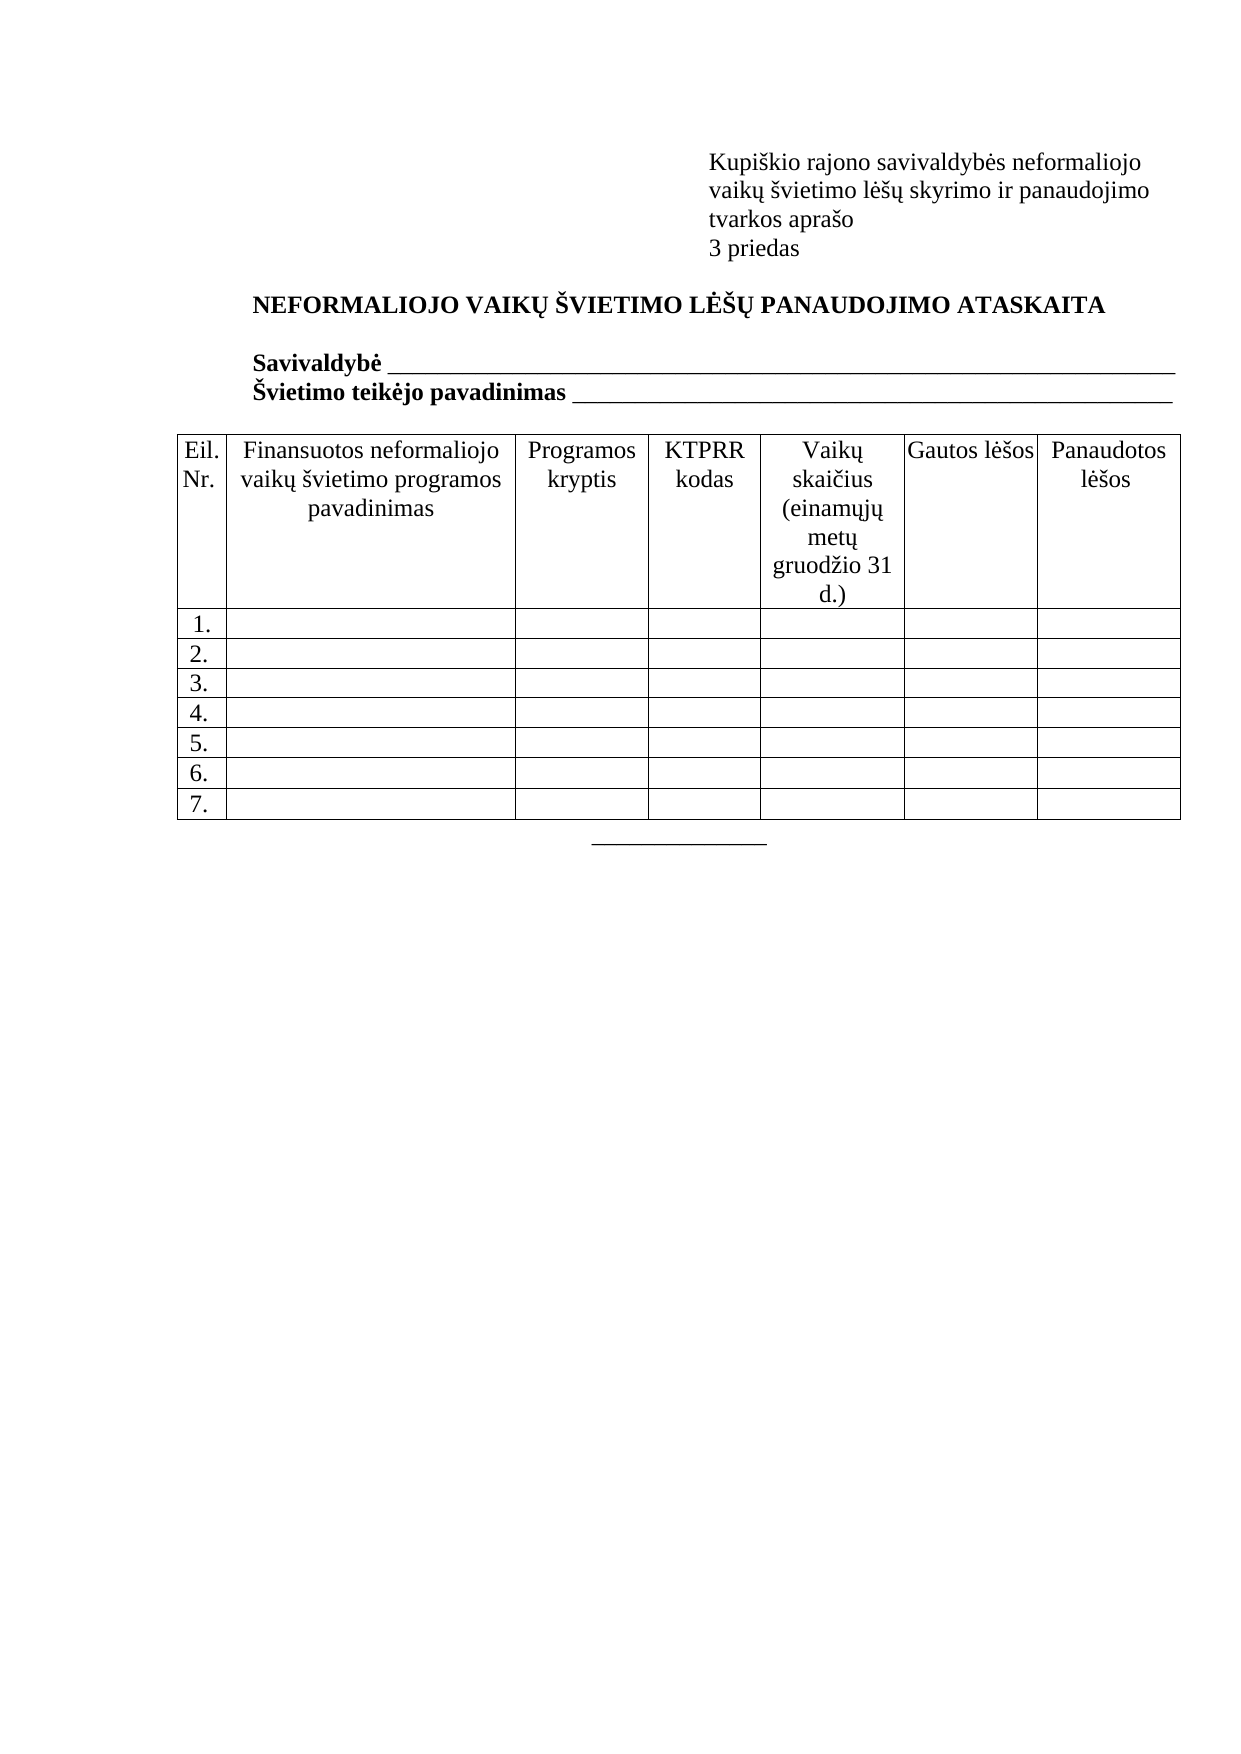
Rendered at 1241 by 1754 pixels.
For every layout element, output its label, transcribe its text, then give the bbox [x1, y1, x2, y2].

table_cell [905, 639, 1037, 667]
table_cell [905, 758, 1037, 788]
table_cell [516, 669, 648, 697]
table_cell 6. [178, 758, 226, 788]
table_cell [761, 758, 904, 788]
table_cell [761, 698, 904, 727]
table_cell [516, 698, 648, 727]
text ______________ [177, 820, 1181, 848]
table_cell [649, 758, 760, 788]
table_cell [905, 789, 1037, 818]
table_header KTPRR kodas [649, 435, 760, 608]
text Kupiškio rajono savivaldybės neformaliojo [709, 147, 1181, 176]
table_cell [649, 698, 760, 727]
table_cell 4. [178, 698, 226, 727]
table_cell [227, 789, 515, 818]
table_cell [227, 698, 515, 727]
table_cell [761, 639, 904, 667]
table_cell [649, 639, 760, 667]
text Švietimo teikėjo pavadinimas ________________________________________________ [177, 377, 1181, 406]
table_cell [516, 609, 648, 638]
table_cell [905, 669, 1037, 697]
table_cell [227, 728, 515, 757]
text Savivaldybė _______________________________________________________________ [177, 348, 1181, 377]
text vaikų švietimo lėšų skyrimo ir panaudojimo [709, 176, 1181, 204]
table_cell 3. [178, 669, 226, 697]
table_header Programos kryptis [516, 435, 648, 608]
table_header Finansuotos neformaliojo vaikų švietimo programos pavadinimas [227, 435, 515, 608]
table_cell [761, 789, 904, 818]
table_cell [516, 639, 648, 667]
table_cell [227, 639, 515, 667]
text NEFORMALIOJO VAIKŲ ŠVIETIMO LĖŠŲ PANAUDOJIMO ATASKAITA [177, 291, 1181, 319]
text 3 priedas [579, 233, 1181, 262]
table_header Vaikų skaičius (einamųjų metų gruodžio 31 d.) [761, 435, 904, 608]
table_header Eil. Nr. [178, 435, 226, 608]
table_cell 2. [178, 639, 226, 667]
table_cell [1038, 669, 1180, 697]
table_cell [1038, 698, 1180, 727]
table_cell [227, 669, 515, 697]
table_cell [905, 698, 1037, 727]
text tvarkos aprašo [709, 204, 1181, 233]
table_cell [1038, 758, 1180, 788]
table_cell [1038, 728, 1180, 757]
table_cell [761, 728, 904, 757]
table_cell [1038, 789, 1180, 818]
table_cell [516, 728, 648, 757]
table_cell [649, 728, 760, 757]
table_cell [516, 789, 648, 818]
table_cell [227, 609, 515, 638]
table_cell [649, 789, 760, 818]
table_cell 5. [178, 728, 226, 757]
table_cell 1. [178, 609, 226, 638]
table_cell 7. [178, 789, 226, 818]
table_cell [1038, 639, 1180, 667]
table_cell [905, 728, 1037, 757]
table_cell [1038, 609, 1180, 638]
table_cell [227, 758, 515, 788]
table_cell [649, 609, 760, 638]
table_cell [761, 609, 904, 638]
table_cell [649, 669, 760, 697]
table_cell [516, 758, 648, 788]
table_cell [761, 669, 904, 697]
table_header Gautos lėšos [905, 435, 1037, 608]
table_cell [905, 609, 1037, 638]
table_header Panaudotos lėšos [1038, 435, 1180, 608]
